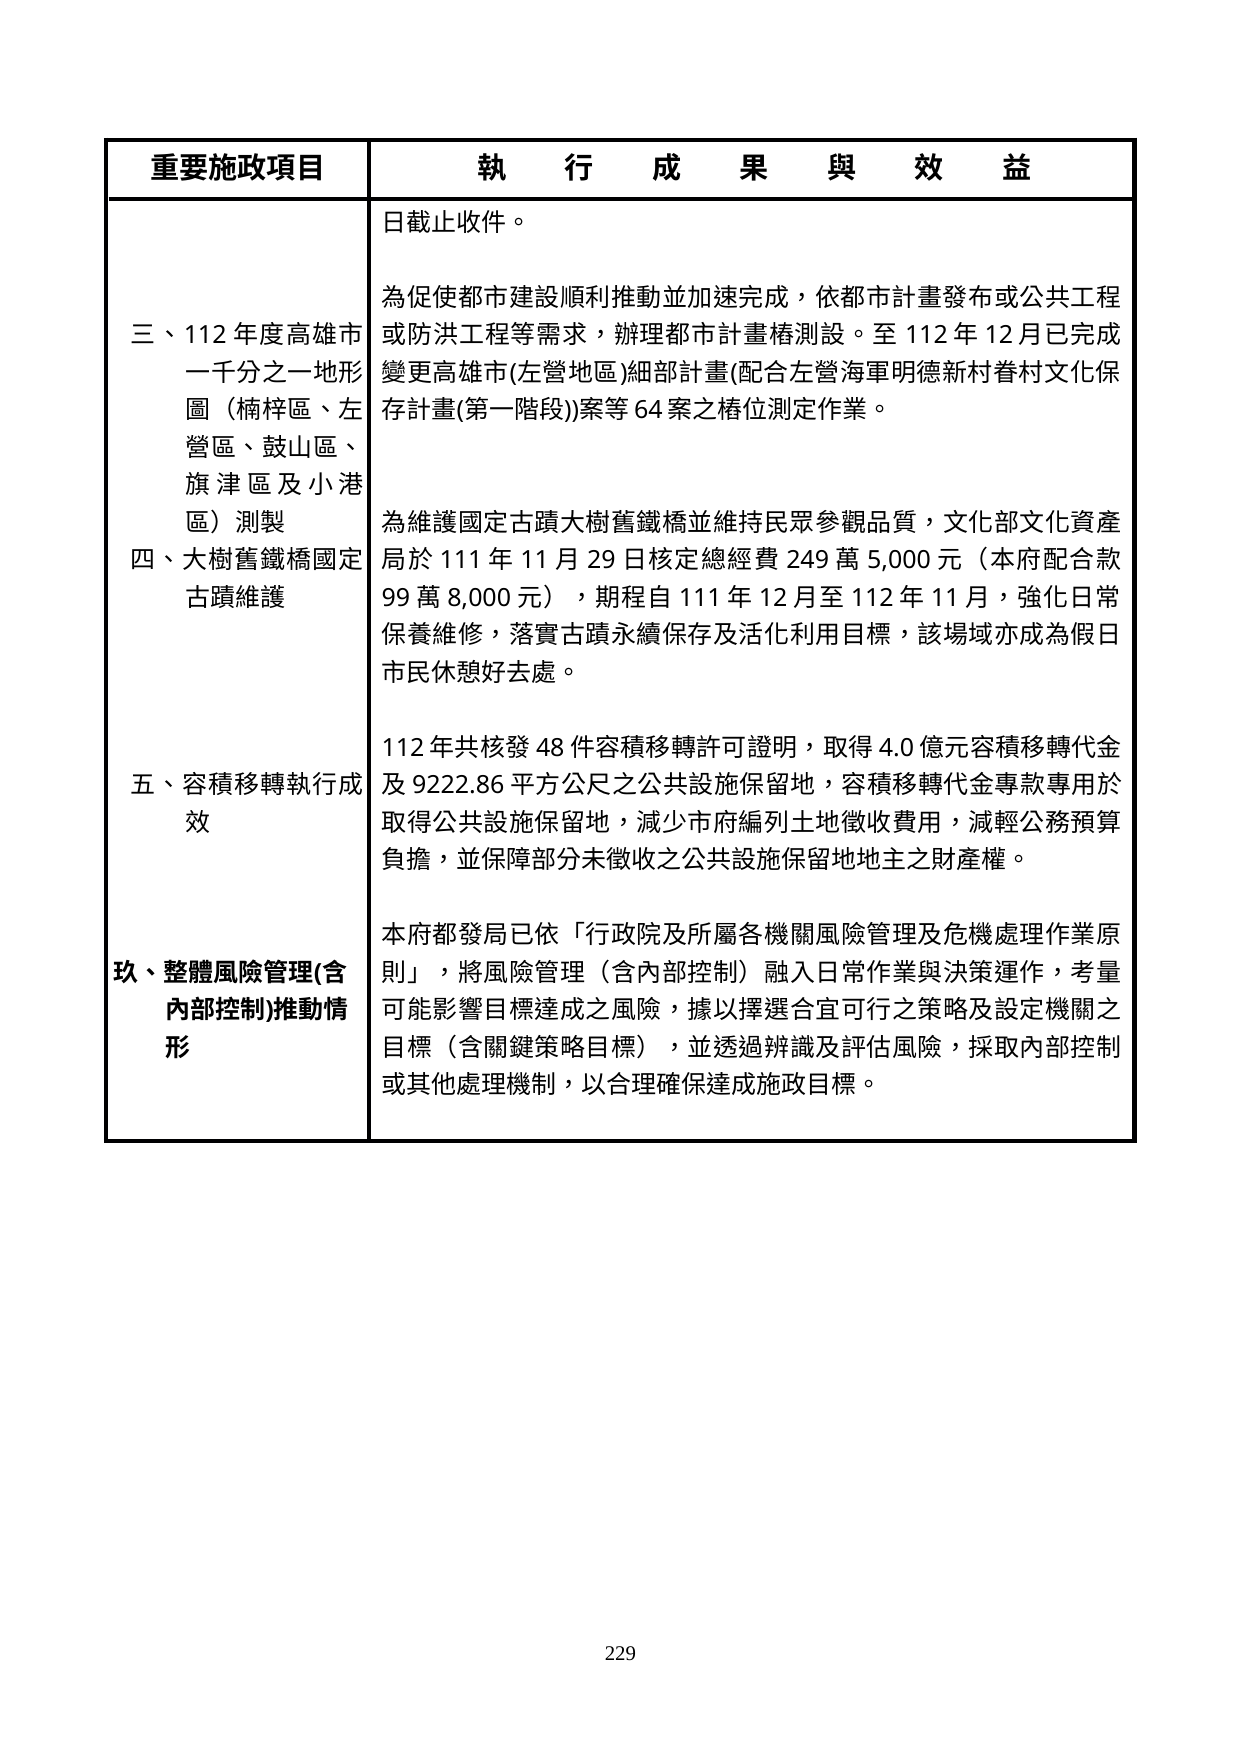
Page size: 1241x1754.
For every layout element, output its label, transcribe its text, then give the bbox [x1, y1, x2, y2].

table_cell 三、112年度高雄市一千分之一地形圖（楠梓區、左營區、鼓山區、旗津區及小港區）測製 四、大樹舊鐵橋國定古蹟維護 五、容積移轉執行成效 玖、整體風險管理(含內部控制)推動情形 [108, 198, 367, 1139]
table_header 執 行 成 果 與 效 益 [371, 142, 1132, 196]
table_cell 日截止收件。 為促使都市建設順利推動並加速完成，依都市計畫發布或公共工程或防洪工程等需求，辦理都市計畫樁測設。至112年12月已完成變更高雄市(左營地區)細部計畫(配合左營海軍明德新村眷村文化保存計畫(第一階段))案等64案之樁位測定作業。 為維護國定古蹟大樹舊鐵橋並維持民眾參觀品質，文化部文化資產局於111年11月29日核定總經費249萬5,000元（本府配合款99萬8,000元），期程自111年12月至112年11月，強化日常保養維修，落實古蹟永續保存及活化利用目標，該場域亦成為假日市民休憩好去處。 112年共核發48件容積移轉許可證明，取得4.0億元容積移轉代金及9222.86平方公尺之公共設施保留地，容積移轉代金專款專用於取得公共設施保留地，減少市府編列土地徵收費用，減輕公務預算負擔，並保障部分未徵收之公共設施保留地地主之財產權。 本府都發局已依「行政院及所屬各機關風險管理及危機處理作業原則」，將風險管理（含內部控制）融入日常作業與決策運作，考量可能影響目標達成之風險，據以擇選合宜可行之策略及設定機關之目標（含關鍵策略目標），並透過辨識及評估風險，採取內部控制或其他處理機制，以合理確保達成施政目標。 [371, 201, 1132, 1139]
table_header 重要施政項目 [108, 142, 367, 196]
